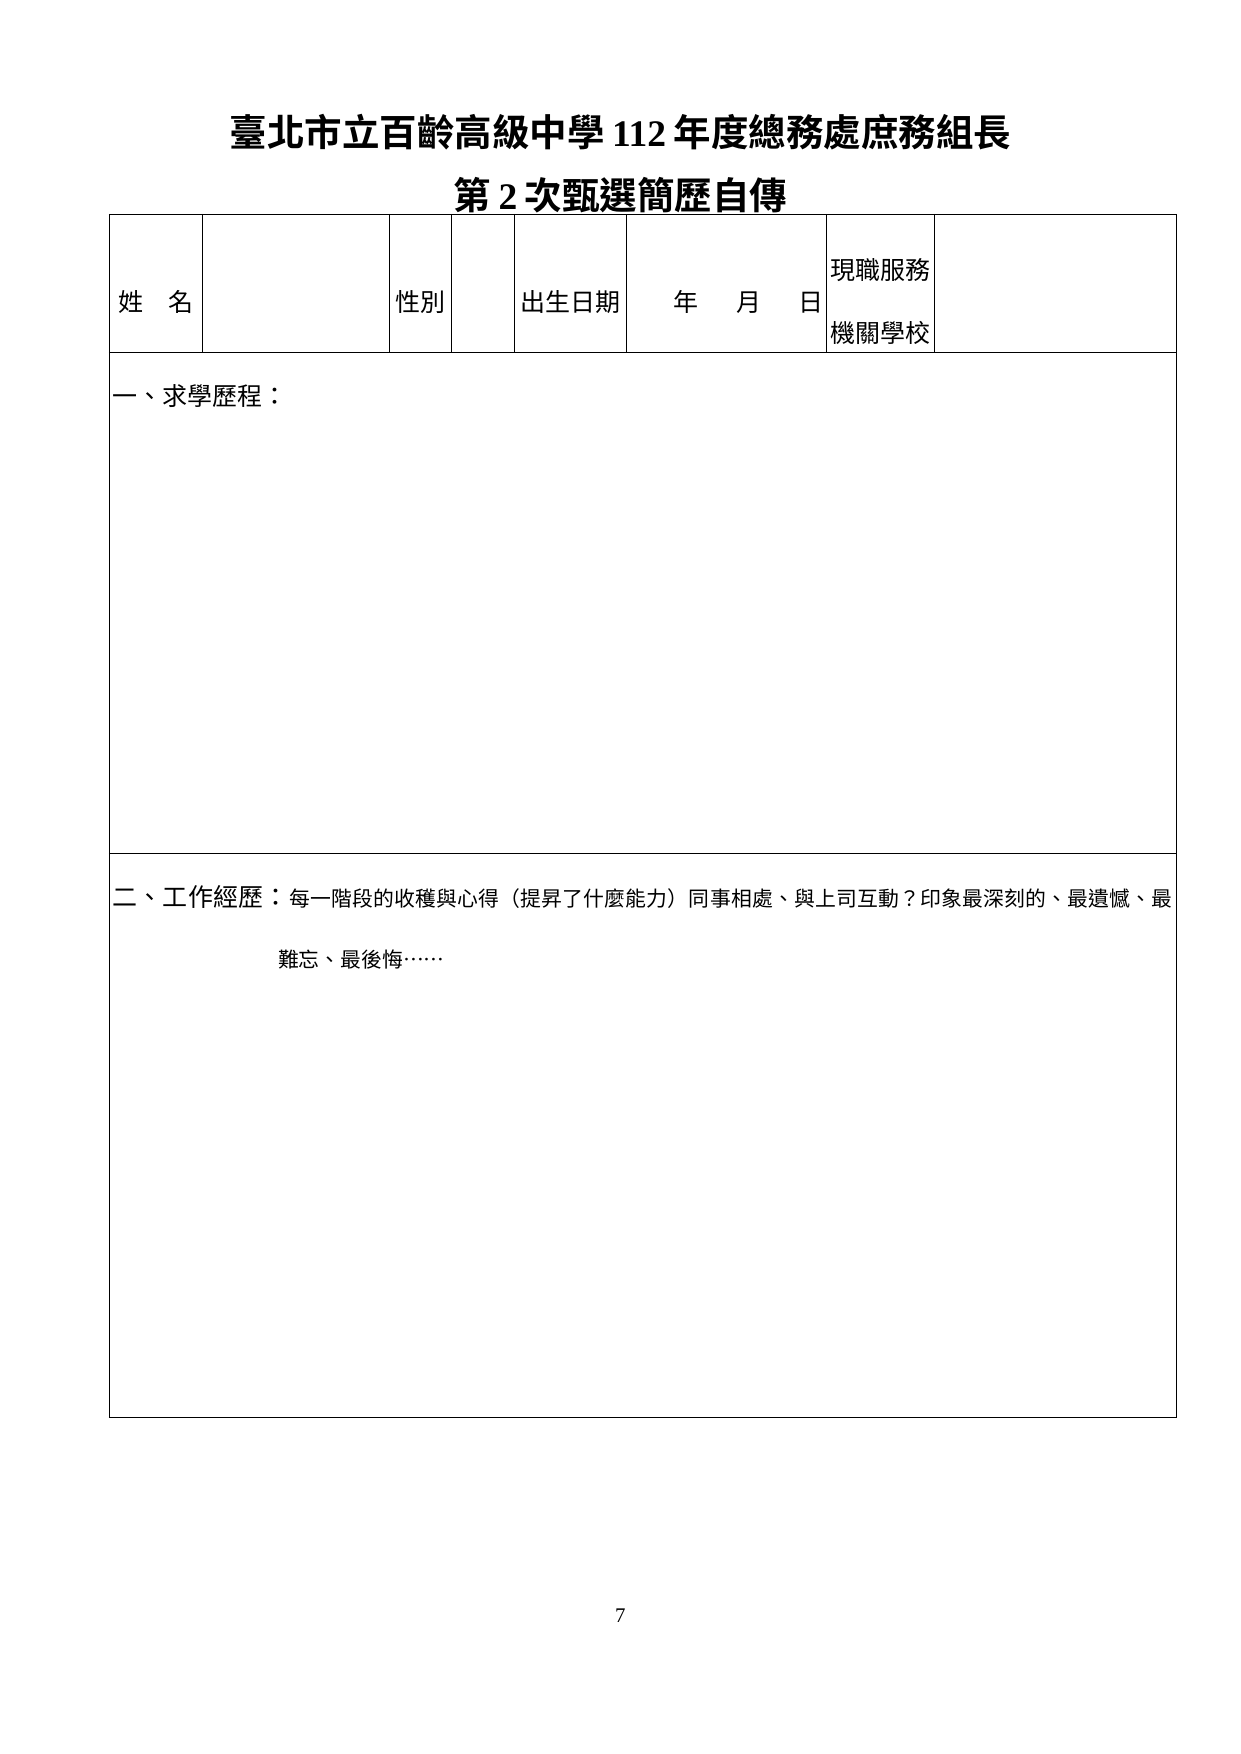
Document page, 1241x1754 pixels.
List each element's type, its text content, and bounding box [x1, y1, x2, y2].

table_cell 一、求學歷程： [110, 353, 1176, 853]
table_header [935, 215, 1176, 352]
table_header 姓 名 [110, 215, 202, 352]
table_header 出生日期 [515, 215, 626, 352]
table_header 現職服務機關學校 [827, 215, 934, 352]
table_header [452, 215, 514, 352]
text 臺北市立百齡高級中學112年度總務處庶務組長 第2次甄選簡歷自傳 [106, 89, 1134, 214]
table_header 性別 [390, 215, 451, 352]
table_header [203, 215, 389, 352]
table_cell 二、工作經歷：每一階段的收穫與心得（提昇了什麼能力）同事相處、與上司互動？印象最深刻的、最遺憾、最難忘、最後悔…… [110, 854, 1176, 1417]
table_header 年 月 日 [627, 215, 826, 352]
